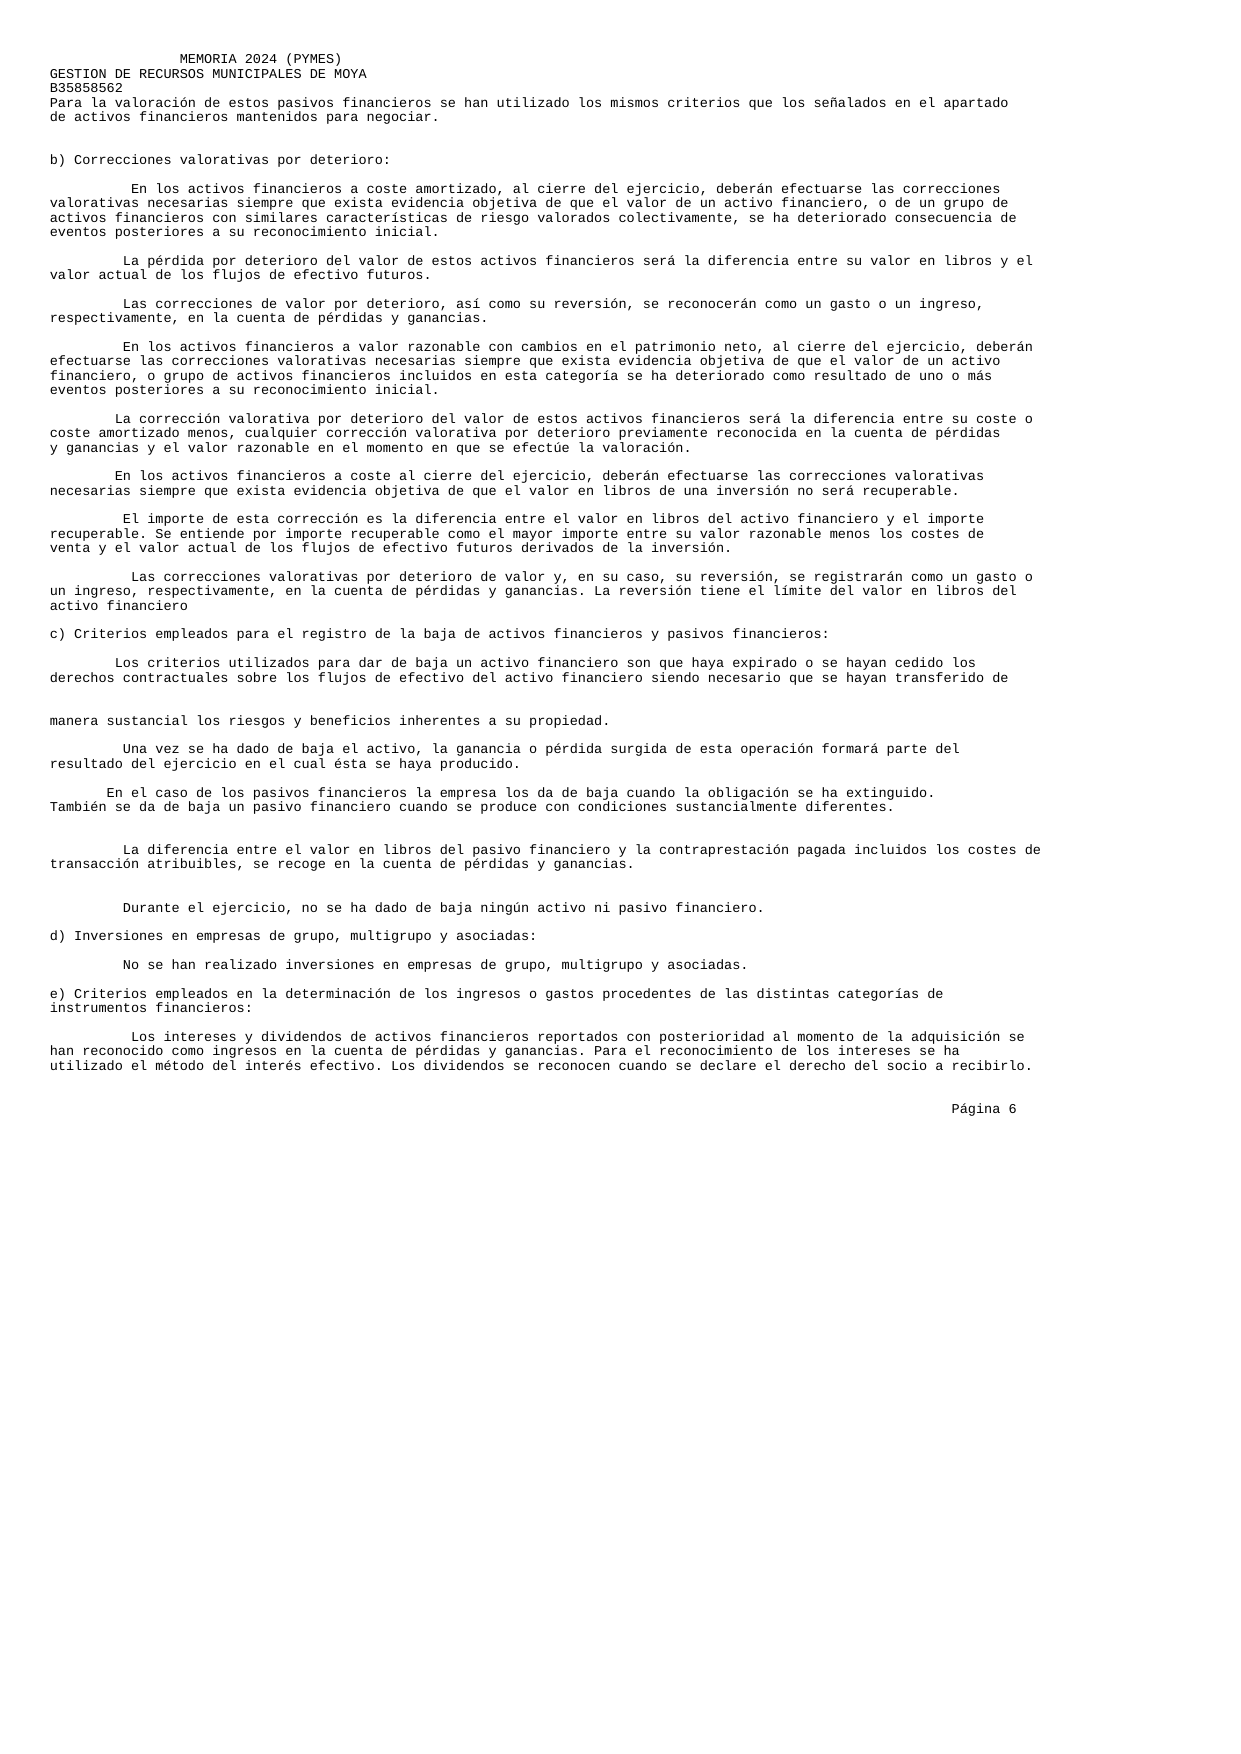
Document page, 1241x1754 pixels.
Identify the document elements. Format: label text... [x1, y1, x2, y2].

text MEMORIA 2024 (PYMES) GESTION DE RECURSOS MUNICIPALES DE MOYA B35858562 Para la valoración de estos pasivos financieros se han utilizado los mismos criterios que los señalados en el apartado de activos financieros mantenidos para negociar. b) Correcciones valorativas por deterioro: En los activos financieros a coste amortizado, al cierre del ejercicio, deberán efectuarse las correcciones valorativas necesarias siempre que exista evidencia objetiva de que el valor de un activo financiero, o de un grupo de activos financieros con similares características de riesgo valorados colectivamente, se ha deteriorado consecuencia de eventos posteriores a su reconocimiento inicial. La pérdida por deterioro del valor de estos activos financieros será la diferencia entre su valor en libros y el valor actual de los flujos de efectivo futuros. Las correcciones de valor por deterioro, así como su reversión, se reconocerán como un gasto o un ingreso, respectivamente, en la cuenta de pérdidas y ganancias. En los activos financieros a valor razonable con cambios en el patrimonio neto, al cierre del ejercicio, deberán efectuarse las correcciones valorativas necesarias siempre que exista evidencia objetiva de que el valor de un activo financiero, o grupo de activos financieros incluidos en esta categoría se ha deteriorado como resultado de uno o más eventos posteriores a su reconocimiento inicial. La corrección valorativa por deterioro del valor de estos activos financieros será la diferencia entre su coste o coste amortizado menos, cualquier corrección valorativa por deterioro previamente reconocida en la cuenta de pérdidas y ganancias y el valor razonable en el momento en que se efectúe la valoración. En los activos financieros a coste al cierre del ejercicio, deberán efectuarse las correcciones valorativas necesarias siempre que exista evidencia objetiva de que el valor en libros de una inversión no será recuperable. El importe de esta corrección es la diferencia entre el valor en libros del activo financiero y el importe recuperable. Se entiende por importe recuperable como el mayor importe entre su valor razonable menos los costes de venta y el valor actual de los flujos de efectivo futuros derivados de la inversión. Las correcciones valorativas por deterioro de valor y, en su caso, su reversión, se registrarán como un gasto o un ingreso, respectivamente, en la cuenta de pérdidas y ganancias. La reversión tiene el límite del valor en libros del activo financiero c) Criterios empleados para el registro de la baja de activos financieros y pasivos financieros: Los criterios utilizados para dar de baja un activo financiero son que haya expirado o se hayan cedido los derechos contractuales sobre los flujos de efectivo del activo financiero siendo necesario que se hayan transferido de manera sustancial los riesgos y beneficios inherentes a su propiedad. Una vez se ha dado de baja el activo, la ganancia o pérdida surgida de esta operación formará parte del resultado del ejercicio en el cual ésta se haya producido. En el caso de los pasivos financieros la empresa los da de baja cuando la obligación se ha extinguido. También se da de baja un pasivo financiero cuando se produce con condiciones sustancialmente diferentes. La diferencia entre el valor en libros del pasivo financiero y la contraprestación pagada incluidos los costes de transacción atribuibles, se recoge en la cuenta de pérdidas y ganancias. Durante el ejercicio, no se ha dado de baja ningún activo ni pasivo financiero. d) Inversiones en empresas de grupo, multigrupo y asociadas: No se han realizado inversiones en empresas de grupo, multigrupo y asociadas. e) Criterios empleados en la determinación de los ingresos o gastos procedentes de las distintas categorías de instrumentos financieros: Los intereses y dividendos de activos financieros reportados con posterioridad al momento de la adquisición se han reconocido como ingresos en la cuenta de pérdidas y ganancias. Para el reconocimiento de los intereses se ha utilizado el método del interés efectivo. Los dividendos se reconocen cuando se declare el derecho del socio a recibirlo. Página 6 [49, 52, 1191, 1116]
